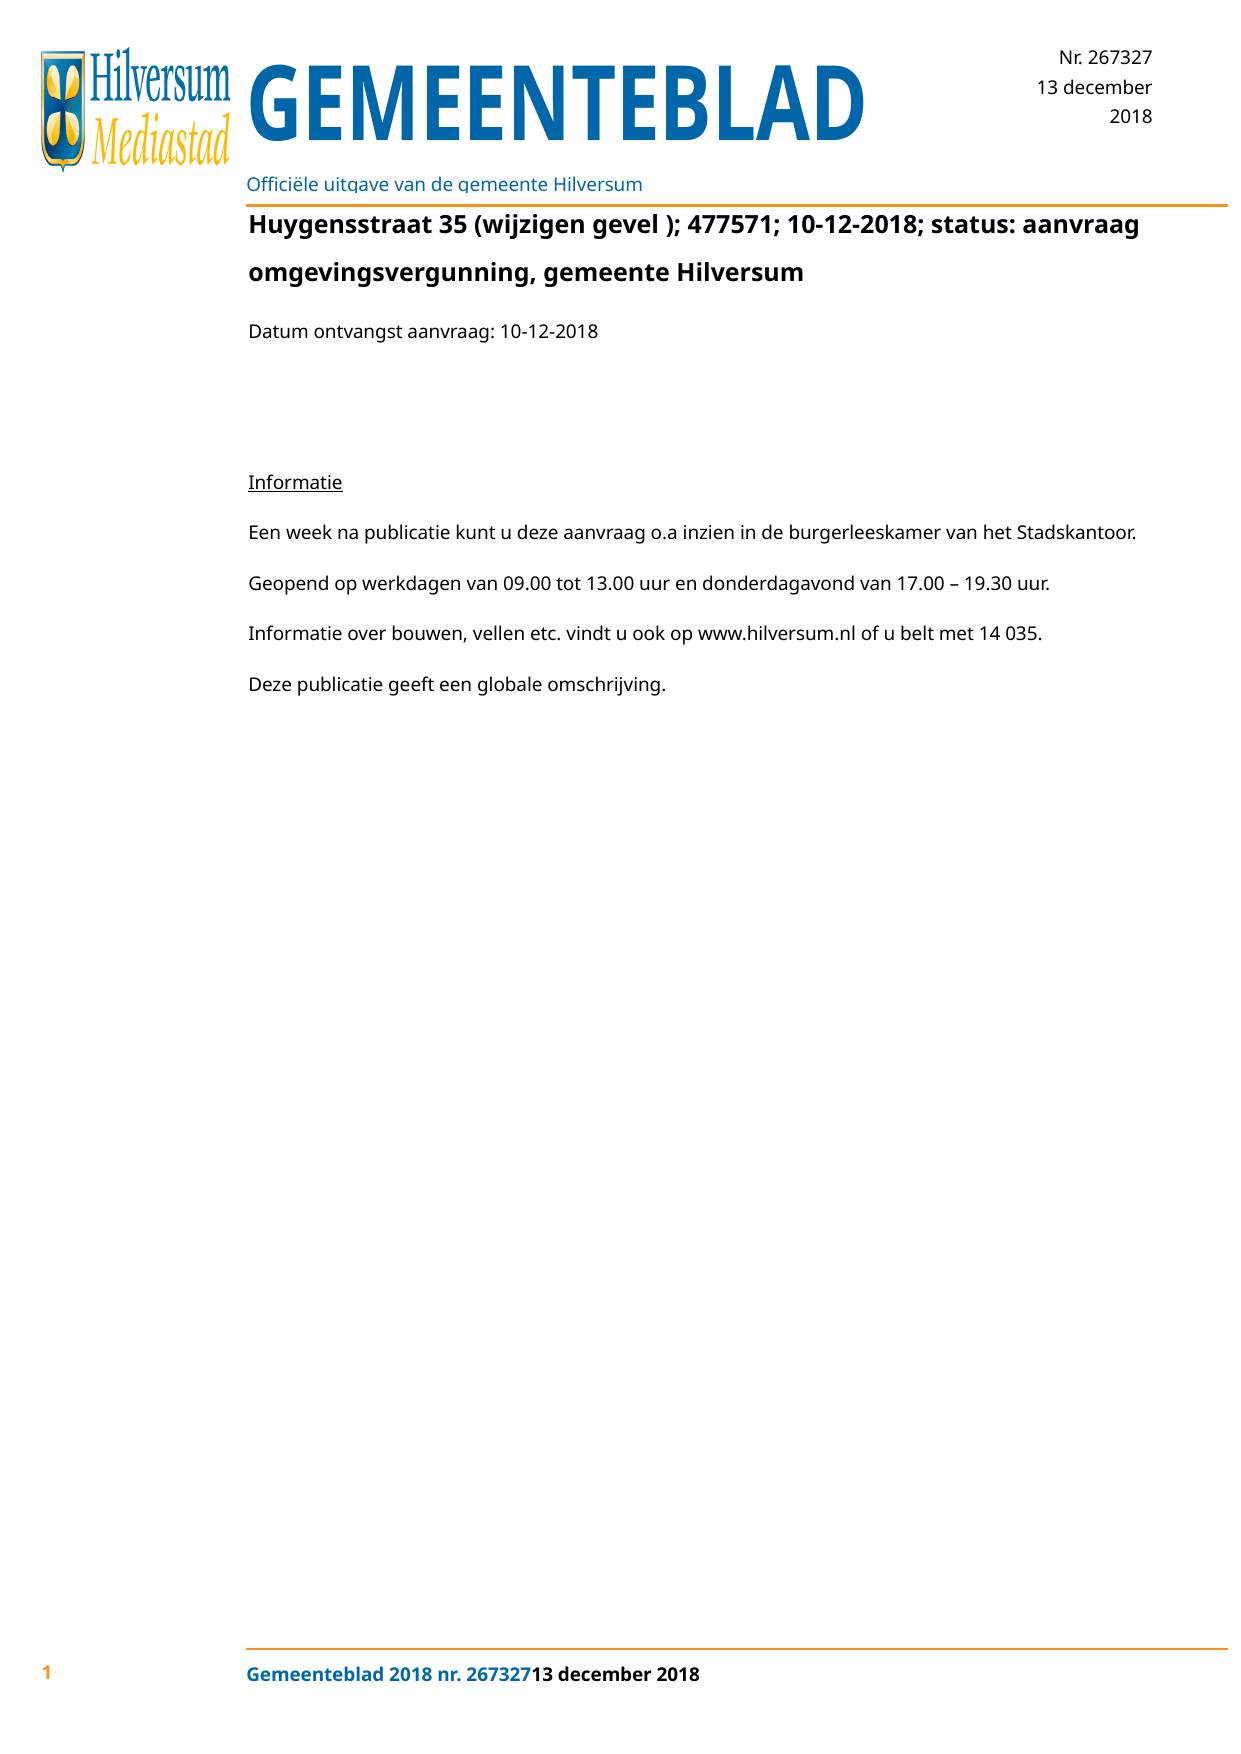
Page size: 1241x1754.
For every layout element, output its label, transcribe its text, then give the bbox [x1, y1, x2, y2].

picture [41, 47, 231, 172]
text Informatie over bouwen, vellen etc. vindt u ook op www.hilversum.nl of u belt met 14 035. [248, 620, 1152, 646]
text Geopend op werkdagen van 09.00 tot 13.00 uur en donderdagavond van 17.00 – 19.30 uur. [248, 570, 1152, 596]
text Datum ontvangst aanvraag: 10-12-2018 [248, 318, 1152, 344]
text Een week na publicatie kunt u deze aanvraag o.a inzien in de burgerleeskamer van het Stadskantoor. [248, 519, 1152, 545]
text Informatie [248, 469, 1152, 495]
text Deze publicatie geeft een globale omschrijving. [248, 671, 1152, 697]
text Huygensstraat 35 (wijzigen gevel ); 477571; 10-12-2018; status: aanvraag omgevingsvergunning, gemeente Hilversum [248, 207, 1152, 288]
